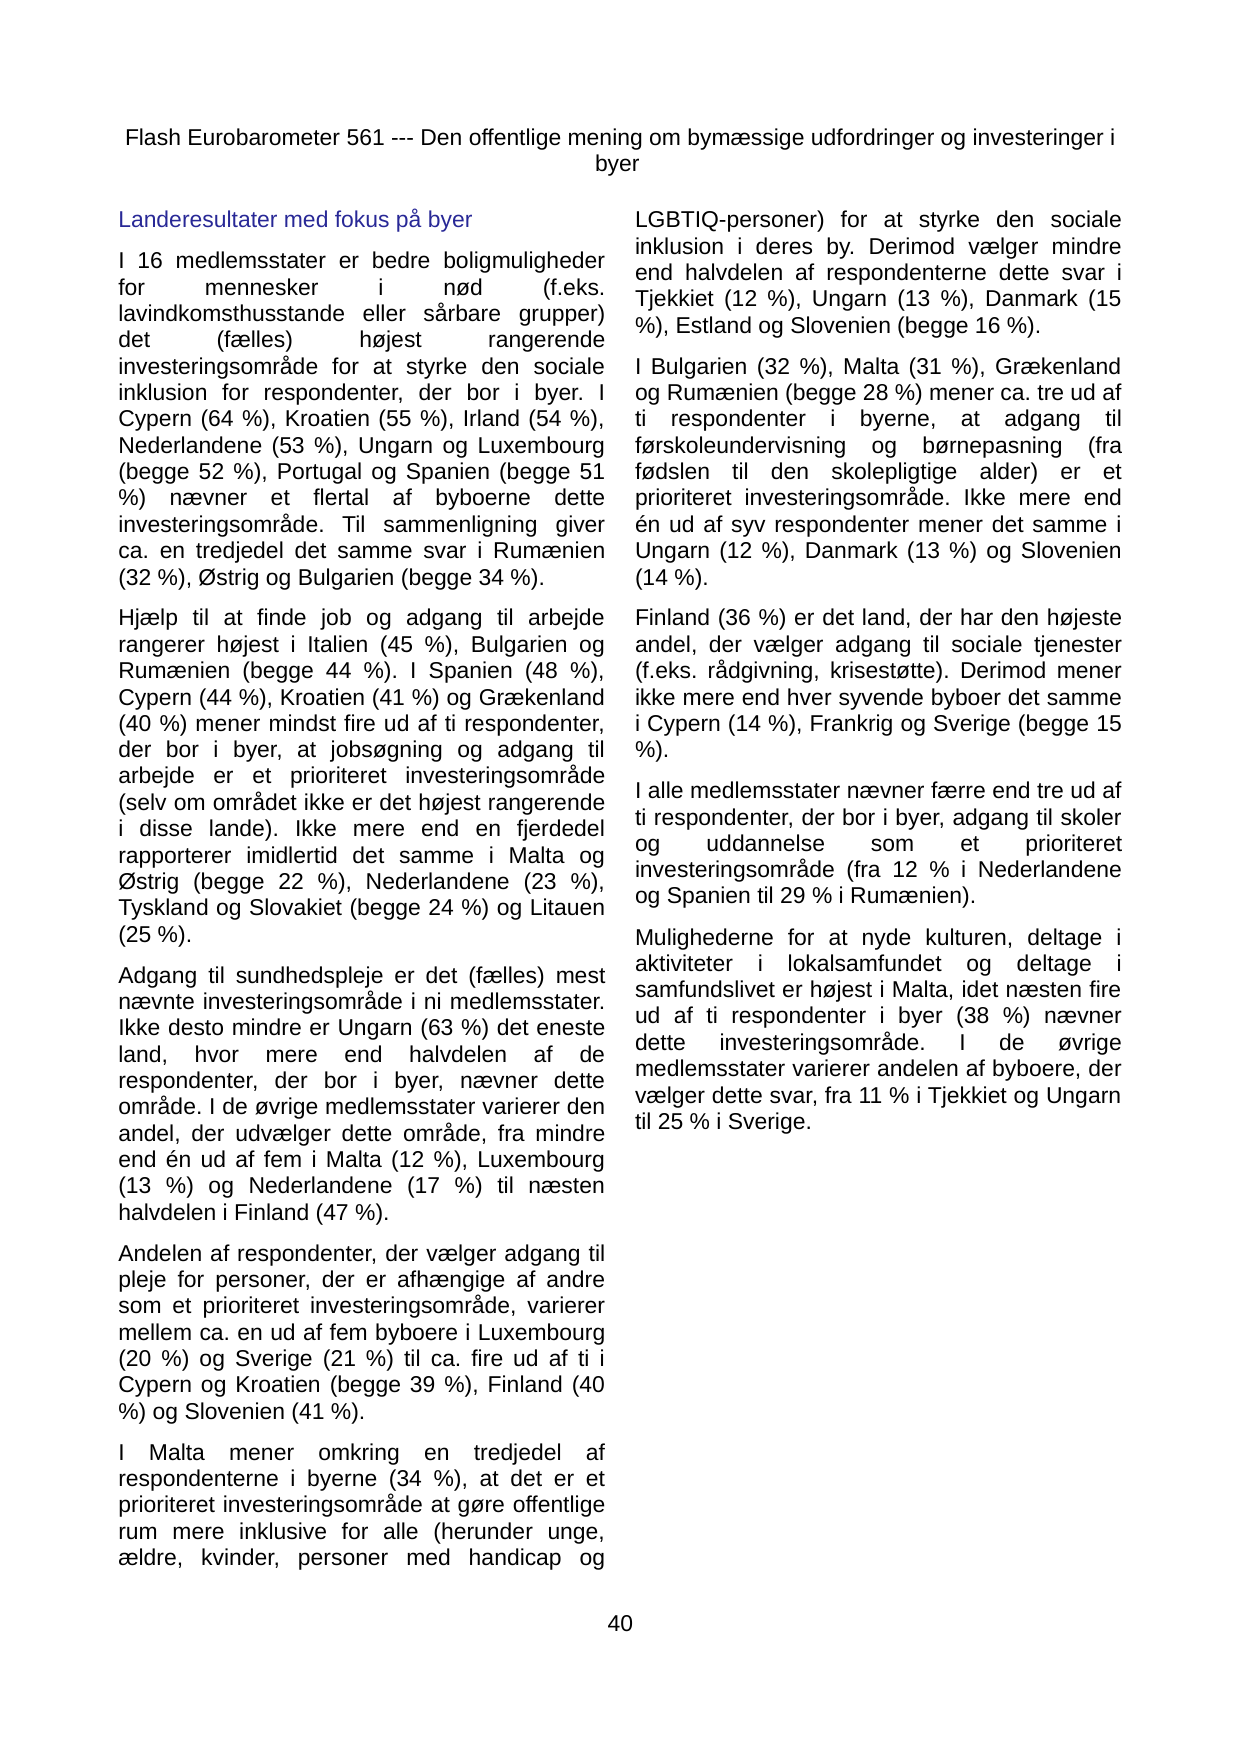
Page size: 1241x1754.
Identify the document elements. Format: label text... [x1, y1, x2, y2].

text Finland (36 %) er det land, der har den højeste andel, der vælger adgang til sociale tjenester (f.eks. rådgivning, krisestøtte). Derimod mener ikke mere end hver syvende byboer det samme i Cypern (14 %), Frankrig og Sverige (begge 15 %). [635, 604, 1122, 762]
text Mulighederne for at nyde kulturen, deltage i aktiviteter i lokalsamfundet og deltage i samfundslivet er højest i Malta, idet næsten fire ud af ti respondenter i byer (38 %) nævner dette investeringsområde. I de øvrige medlemsstater varierer andelen af byboere, der vælger dette svar, fra 11 % i Tjekkiet og Ungarn til 25 % i Sverige. [635, 923, 1122, 1134]
text Adgang til sundhedspleje er det (fælles) mest nævnte investeringsområde i ni medlemsstater. Ikke desto mindre er Ungarn (63 %) det eneste land, hvor mere end halvdelen af de respondenter, der bor i byer, nævner dette område. I de øvrige medlemsstater varierer den andel, der udvælger dette område, fra mindre end én ud af fem i Malta (12 %), Luxembourg (13 %) og Nederlandene (17 %) til næsten halvdelen i Finland (47 %). [118, 962, 605, 1225]
text Hjælp til at finde job og adgang til arbejde rangerer højest i Italien (45 %), Bulgarien og Rumænien (begge 44 %). I Spanien (48 %), Cypern (44 %), Kroatien (41 %) og Grækenland (40 %) mener mindst fire ud af ti respondenter, der bor i byer, at jobsøgning og adgang til arbejde er et prioriteret investeringsområde (selv om området ikke er det højest rangerende i disse lande). Ikke mere end en fjerdedel rapporterer imidlertid det samme i Malta og Østrig (begge 22 %), Nederlandene (23 %), Tyskland og Slovakiet (begge 24 %) og Litauen (25 %). [118, 604, 605, 947]
text I Malta mener omkring en tredjedel af respondenterne i byerne (34 %), at det er et prioriteret investeringsområde at gøre offentlige rum mere inklusive for alle (herunder unge, ældre, kvinder, personer med handicap og [118, 1439, 605, 1571]
text I Bulgarien (32 %), Malta (31 %), Grækenland og Rumænien (begge 28 %) mener ca. tre ud af ti respondenter i byerne, at adgang til førskoleundervisning og børnepasning (fra fødslen til den skolepligtige alder) er et prioriteret investeringsområde. Ikke mere end én ud af syv respondenter mener det samme i Ungarn (12 %), Danmark (13 %) og Slovenien (14 %). [635, 353, 1122, 590]
text Landeresultater med fokus på byer [118, 206, 605, 233]
text LGBTIQ-personer) for at styrke den sociale inklusion i deres by. Derimod vælger mindre end halvdelen af respondenterne dette svar i Tjekkiet (12 %), Ungarn (13 %), Danmark (15 %), Estland og Slovenien (begge 16 %). [635, 206, 1122, 338]
text I alle medlemsstater nævner færre end tre ud af ti respondenter, der bor i byer, adgang til skoler og uddannelse som et prioriteret investeringsområde (fra 12 % i Nederlandene og Spanien til 29 % i Rumænien). [635, 777, 1122, 909]
text I 16 medlemsstater er bedre boligmuligheder for mennesker i nød (f.eks. lavindkomsthusstande eller sårbare grupper) det (fælles) højest rangerende investeringsområde for at styrke den sociale inklusion for respondenter, der bor i byer. I Cypern (64 %), Kroatien (55 %), Irland (54 %), Nederlandene (53 %), Ungarn og Luxembourg (begge 52 %), Portugal og Spanien (begge 51 %) nævner et flertal af byboerne dette investeringsområde. Til sammenligning giver ca. en tredjedel det samme svar i Rumænien (32 %), Østrig og Bulgarien (begge 34 %). [118, 247, 605, 590]
text Andelen af respondenter, der vælger adgang til pleje for personer, der er afhængige af andre som et prioriteret investeringsområde, varierer mellem ca. en ud af fem byboere i Luxembourg (20 %) og Sverige (21 %) til ca. fire ud af ti i Cypern og Kroatien (begge 39 %), Finland (40 %) og Slovenien (41 %). [118, 1240, 605, 1424]
